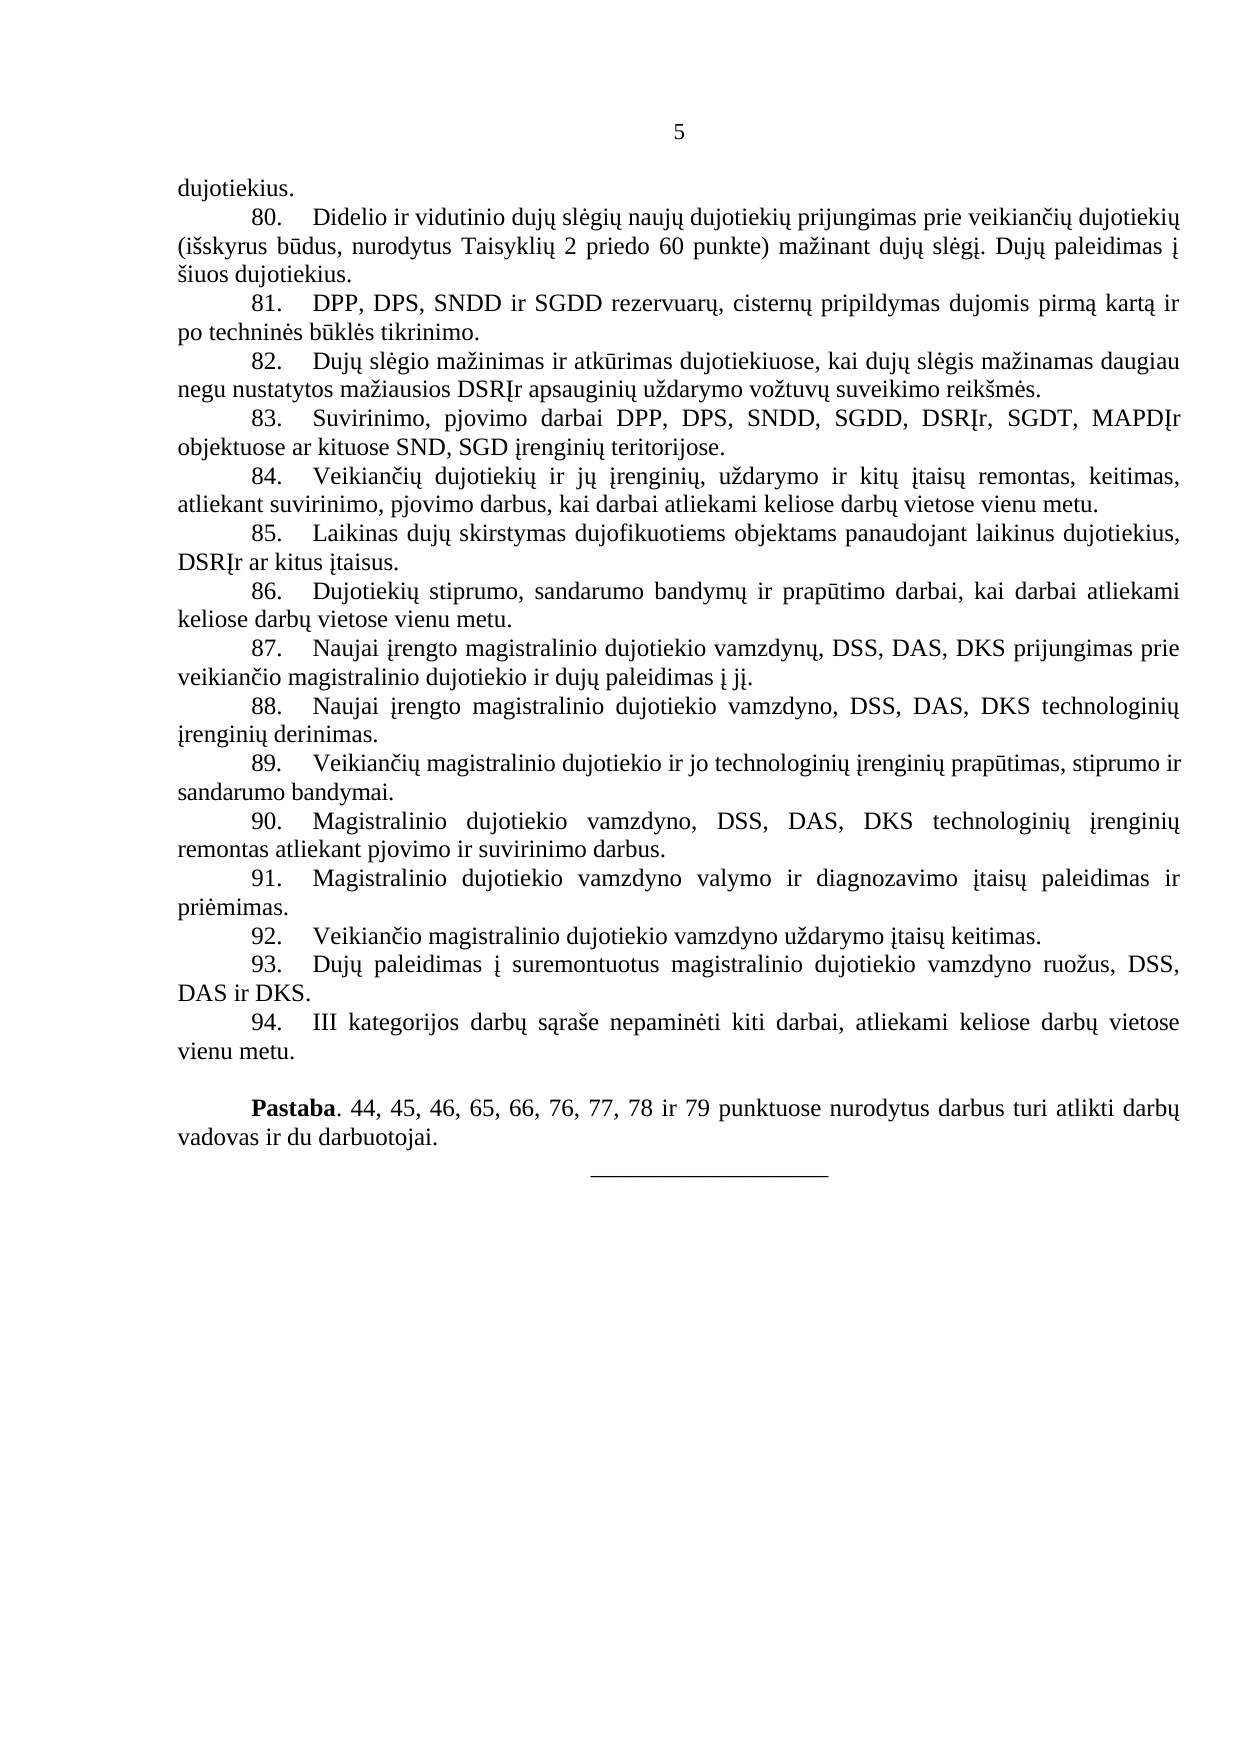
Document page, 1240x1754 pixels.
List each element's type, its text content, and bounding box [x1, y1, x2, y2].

text 93. Dujų paleidimas į suremontuotus magistralinio dujotiekio vamzdyno ruožus, DSS, DAS ir DKS. [177, 949, 1181, 1007]
text 88. Naujai įrengto magistralinio dujotiekio vamzdyno, DSS, DAS, DKS technologinių įrenginių derinimas. [177, 691, 1181, 748]
text 92. Veikiančio magistralinio dujotiekio vamzdyno uždarymo įtaisų keitimas. [177, 921, 1181, 949]
text 84. Veikiančių dujotiekių ir jų įrenginių, uždarymo ir kitų įtaisų remontas, keitimas, atliekant suvirinimo, pjovimo darbus, kai darbai atliekami keliose darbų vietose vienu metu. [177, 461, 1181, 518]
text 87. Naujai įrengto magistralinio dujotiekio vamzdynų, DSS, DAS, DKS prijungimas prie veikiančio magistralinio dujotiekio ir dujų paleidimas į jį. [177, 633, 1181, 691]
text ___________________ [177, 1151, 1181, 1179]
text 94. III kategorijos darbų sąraše nepaminėti kiti darbai, atliekami keliose darbų vietose vienu metu. [177, 1007, 1181, 1064]
text 85. Laikinas dujų skirstymas dujofikuotiems objektams panaudojant laikinus dujotiekius, DSRĮr ar kitus įtaisus. [177, 518, 1181, 576]
text 86. Dujotiekių stiprumo, sandarumo bandymų ir prapūtimo darbai, kai darbai atliekami keliose darbų vietose vienu metu. [177, 576, 1181, 633]
text 80. Didelio ir vidutinio dujų slėgių naujų dujotiekių prijungimas prie veikiančių dujotiekių (išskyrus būdus, nurodytus Taisyklių 2 priedo 60 punkte) mažinant dujų slėgį. Dujų paleidimas į šiuos dujotiekius. [177, 202, 1181, 288]
text 83. Suvirinimo, pjovimo darbai DPP, DPS, SNDD, SGDD, DSRĮr, SGDT, MAPDĮr objektuose ar kituose SND, SGD įrenginių teritorijose. [177, 403, 1181, 461]
text dujotiekius. [177, 173, 1181, 202]
text 82. Dujų slėgio mažinimas ir atkūrimas dujotiekiuose, kai dujų slėgis mažinamas daugiau negu nustatytos mažiausios DSRĮr apsauginių uždarymo vožtuvų suveikimo reikšmės. [177, 346, 1181, 403]
text 81. DPP, DPS, SNDD ir SGDD rezervuarų, cisternų pripildymas dujomis pirmą kartą ir po techninės būklės tikrinimo. [177, 288, 1181, 346]
text 89. Veikiančių magistralinio dujotiekio ir jo technologinių įrenginių prapūtimas, stiprumo ir sandarumo bandymai. [177, 748, 1181, 806]
text 91. Magistralinio dujotiekio vamzdyno valymo ir diagnozavimo įtaisų paleidimas ir priėmimas. [177, 863, 1181, 921]
text 90. Magistralinio dujotiekio vamzdyno, DSS, DAS, DKS technologinių įrenginių remontas atliekant pjovimo ir suvirinimo darbus. [177, 806, 1181, 863]
text Pastaba. 44, 45, 46, 65, 66, 76, 77, 78 ir 79 punktuose nurodytus darbus turi atlikti darbų vadovas ir du darbuotojai. [177, 1093, 1181, 1151]
